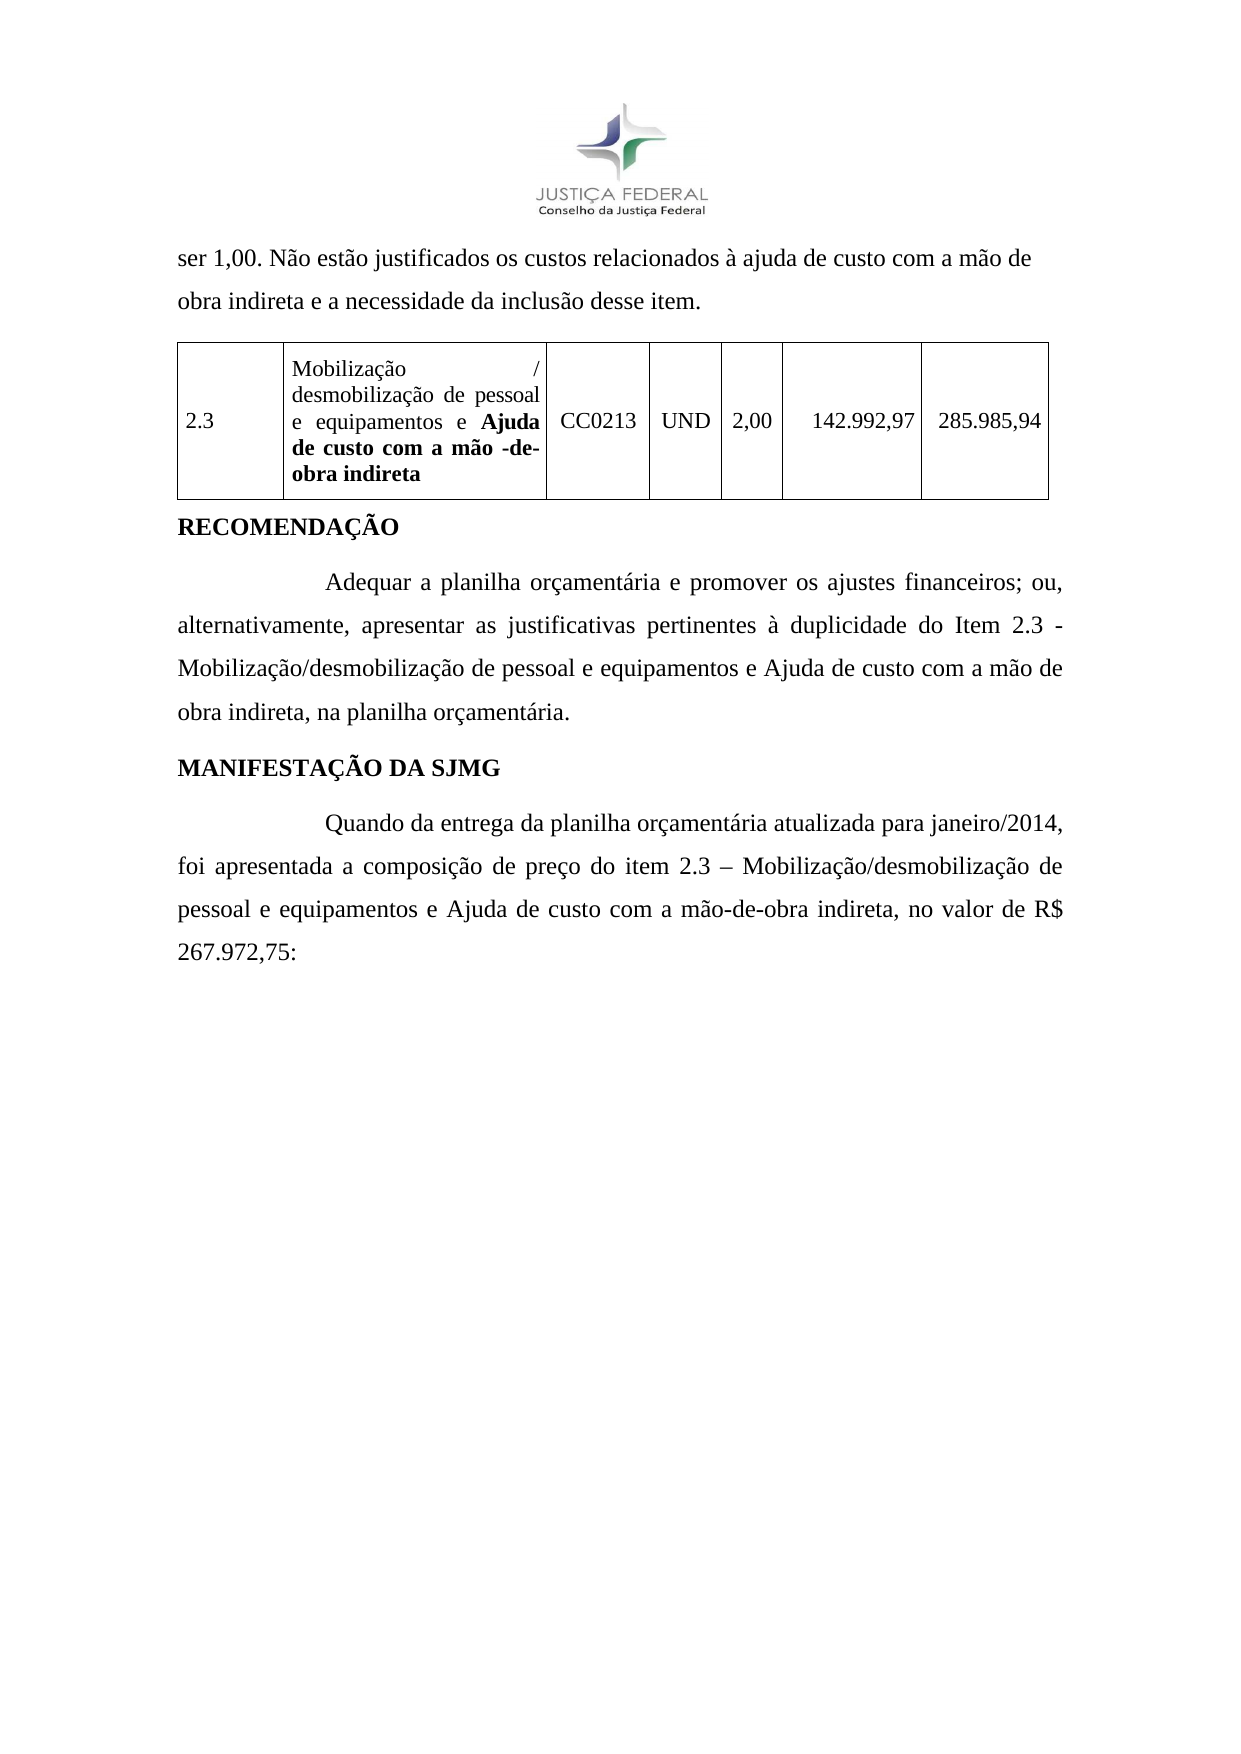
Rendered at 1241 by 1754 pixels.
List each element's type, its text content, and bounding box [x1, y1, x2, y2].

text Quando da entrega da planilha orçamentária atualizada para janeiro/2014, foi apresentada a composição de preço do item 2.3 – Mobilização/desmobilização de pessoal e equipamentos e Ajuda de custo com a mão-de-obra indireta, no valor de R$ 267.972,75: [177, 808, 1064, 966]
table_header 142.992,97 [783, 343, 921, 499]
text Adequar a planilha orçamentária e promover os ajustes financeiros; ou, alternativamente, apresentar as justificativas pertinentes à duplicidade do Item 2.3 - Mobilização/desmobilização de pessoal e equipamentos e Ajuda de custo com a mão de obra indireta, na planilha orçamentária. [177, 567, 1064, 725]
table_header 285.985,94 [922, 343, 1048, 499]
table_header UND [650, 343, 721, 499]
table_header 2.3 [178, 343, 283, 499]
picture [535, 103, 709, 217]
text ser 1,00. Não estão justificados os custos relacionados à ajuda de custo com a mão de obra indireta e a necessidade da inclusão desse item. [177, 243, 1073, 314]
table_header Mobilização / desmobilização de pessoal e equipamentos e Ajuda de custo com a mão -de- obra indireta [284, 343, 546, 499]
subtitle RECOMENDAÇÃO [177, 512, 1167, 541]
table_header CC0213 [547, 343, 649, 499]
subtitle MANIFESTAÇÃO DA SJMG [177, 753, 1167, 782]
table_header 2,00 [722, 343, 782, 499]
